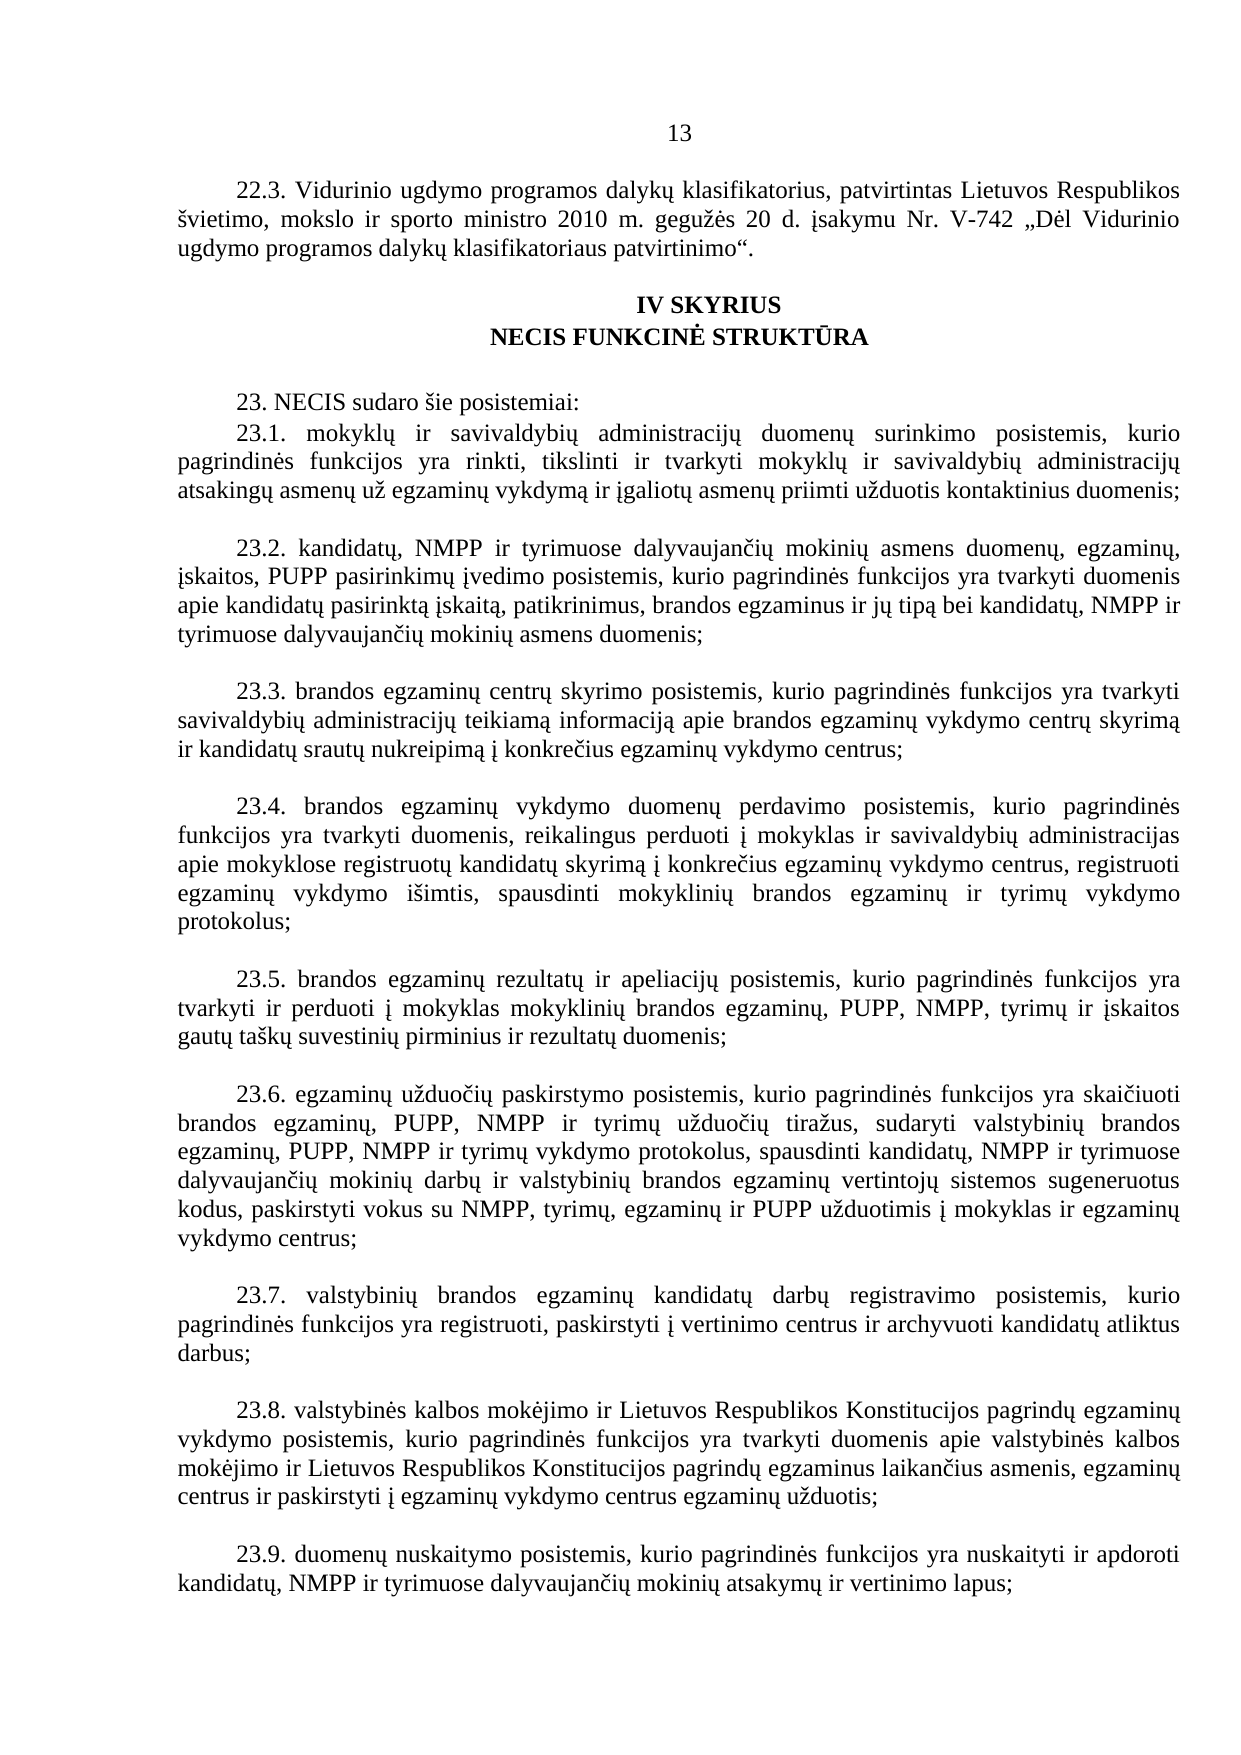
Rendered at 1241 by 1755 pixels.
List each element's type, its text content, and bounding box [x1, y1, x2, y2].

text 23. NECIS sudaro šie posistemiai: [177, 387, 1181, 415]
text 23.4. brandos egzaminų vykdymo duomenų perdavimo posistemis, kurio pagrindinės funkcijos yra tvarkyti duomenis, reikalingus perduoti į mokyklas ir savivaldybių administracijas apie mokyklose registruotų kandidatų skyrimą į konkrečius egzaminų vykdymo centrus, registruoti egzaminų vykdymo išimtis, spausdinti mokyklinių brandos egzaminų ir tyrimų vykdymo protokolus; [177, 791, 1181, 935]
text 23.7. valstybinių brandos egzaminų kandidatų darbų registravimo posistemis, kurio pagrindinės funkcijos yra registruoti, paskirstyti į vertinimo centrus ir archyvuoti kandidatų atliktus darbus; [177, 1280, 1181, 1366]
text IV SKYRIUS [177, 291, 1181, 319]
text 23.6. egzaminų užduočių paskirstymo posistemis, kurio pagrindinės funkcijos yra skaičiuoti brandos egzaminų, PUPP, NMPP ir tyrimų užduočių tiražus, sudaryti valstybinių brandos egzaminų, PUPP, NMPP ir tyrimų vykdymo protokolus, spausdinti kandidatų, NMPP ir tyrimuose dalyvaujančių mokinių darbų ir valstybinių brandos egzaminų vertintojų sistemos sugeneruotus kodus, paskirstyti vokus su NMPP, tyrimų, egzaminų ir PUPP užduotimis į mokyklas ir egzaminų vykdymo centrus; [177, 1079, 1181, 1251]
text 23.2. kandidatų, NMPP ir tyrimuose dalyvaujančių mokinių asmens duomenų, egzaminų, įskaitos, PUPP pasirinkimų įvedimo posistemis, kurio pagrindinės funkcijos yra tvarkyti duomenis apie kandidatų pasirinktą įskaitą, patikrinimus, brandos egzaminus ir jų tipą bei kandidatų, NMPP ir tyrimuose dalyvaujančių mokinių asmens duomenis; [177, 533, 1181, 648]
text 23.9. duomenų nuskaitymo posistemis, kurio pagrindinės funkcijos yra nuskaityti ir apdoroti kandidatų, NMPP ir tyrimuose dalyvaujančių mokinių atsakymų ir vertinimo lapus; [177, 1539, 1181, 1596]
text 23.3. brandos egzaminų centrų skyrimo posistemis, kurio pagrindinės funkcijos yra tvarkyti savivaldybių administracijų teikiamą informaciją apie brandos egzaminų vykdymo centrų skyrimą ir kandidatų srautų nukreipimą į konkrečius egzaminų vykdymo centrus; [177, 676, 1181, 763]
text 23.5. brandos egzaminų rezultatų ir apeliacijų posistemis, kurio pagrindinės funkcijos yra tvarkyti ir perduoti į mokyklas mokyklinių brandos egzaminų, PUPP, NMPP, tyrimų ir įskaitos gautų taškų suvestinių pirminius ir rezultatų duomenis; [177, 964, 1181, 1050]
text 23.1. mokyklų ir savivaldybių administracijų duomenų surinkimo posistemis, kurio pagrindinės funkcijos yra rinkti, tikslinti ir tvarkyti mokyklų ir savivaldybių administracijų atsakingų asmenų už egzaminų vykdymą ir įgaliotų asmenų priimti užduotis kontaktinius duomenis; [177, 418, 1181, 504]
text 22.3. Vidurinio ugdymo programos dalykų klasifikatorius, patvirtintas Lietuvos Respublikos švietimo, mokslo ir sporto ministro 2010 m. gegužės 20 d. įsakymu Nr. V-742 „Dėl Vidurinio ugdymo programos dalykų klasifikatoriaus patvirtinimo“. [177, 176, 1181, 262]
text NECIS FUNKCINĖ STRUKTŪRA [177, 322, 1181, 351]
text 23.8. valstybinės kalbos mokėjimo ir Lietuvos Respublikos Konstitucijos pagrindų egzaminų vykdymo posistemis, kurio pagrindinės funkcijos yra tvarkyti duomenis apie valstybinės kalbos mokėjimo ir Lietuvos Respublikos Konstitucijos pagrindų egzaminus laikančius asmenis, egzaminų centrus ir paskirstyti į egzaminų vykdymo centrus egzaminų užduotis; [177, 1395, 1181, 1510]
